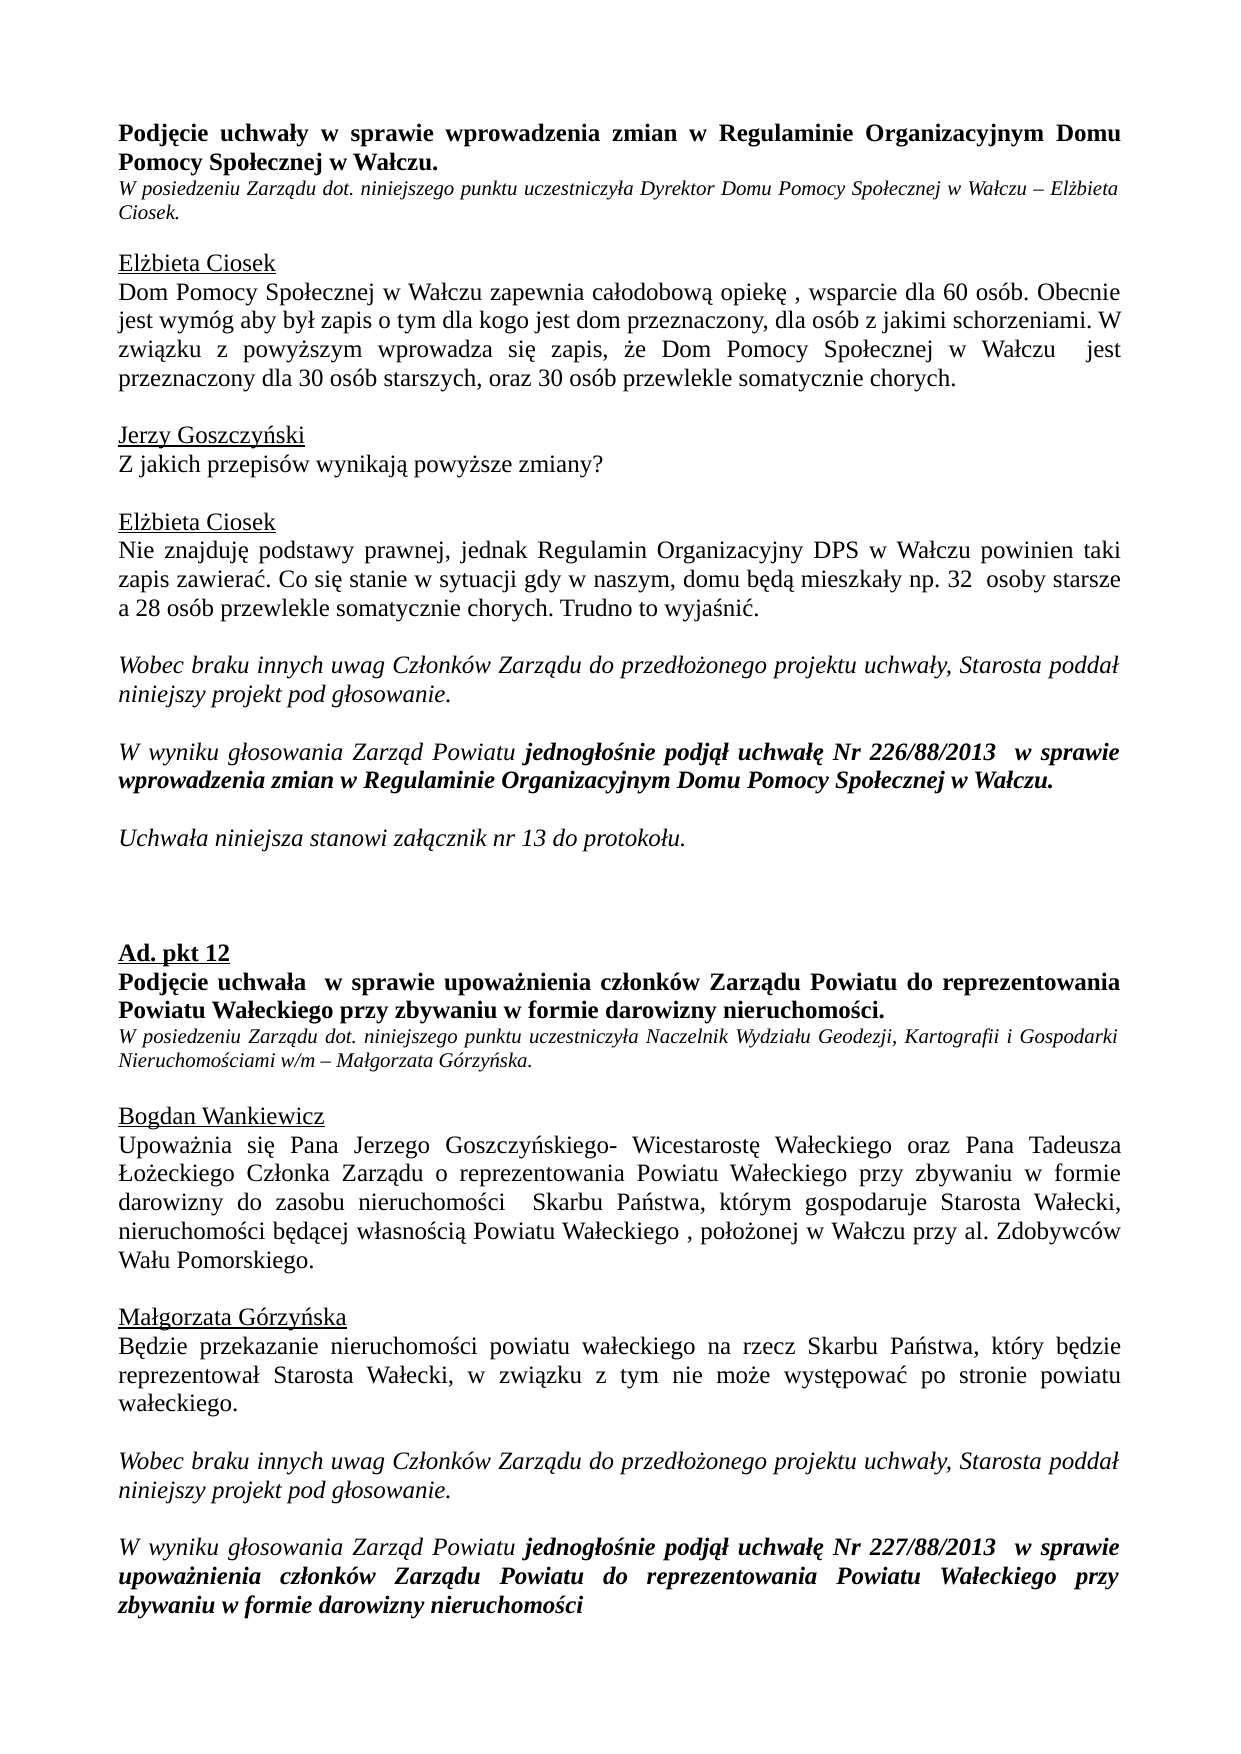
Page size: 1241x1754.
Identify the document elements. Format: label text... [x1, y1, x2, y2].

text Bogdan Wankiewicz [118, 1101, 1122, 1130]
text Małgorzata Górzyńska [118, 1302, 1122, 1331]
text Ad. pkt 12 [118, 938, 1122, 967]
text Upoważnia się Pana Jerzego Goszczyńskiego- Wicestarostę Wałeckiego oraz Pana Tadeusza Łożeckiego Członka Zarządu o reprezentowania Powiatu Wałeckiego przy zbywaniu w formie darowizny do zasobu nieruchomości Skarbu Państwa, którym gospodaruje Starosta Wałecki, nieruchomości będącej własnością Powiatu Wałeckiego , położonej w Wałczu przy al. Zdobywców Wału Pomorskiego. [118, 1130, 1122, 1273]
text Dom Pomocy Społecznej w Wałczu zapewnia całodobową opiekę , wsparcie dla 60 osób. Obecnie jest wymóg aby był zapis o tym dla kogo jest dom przeznaczony, dla osób z jakimi schorzeniami. W związku z powyższym wprowadza się zapis, że Dom Pomocy Społecznej w Wałczu jest przeznaczony dla 30 osób starszych, oraz 30 osób przewlekle somatycznie chorych. [118, 277, 1122, 392]
text Elżbieta Ciosek [118, 248, 1122, 277]
text Będzie przekazanie nieruchomości powiatu wałeckiego na rzecz Skarbu Państwa, który będzie reprezentował Starosta Wałecki, w związku z tym nie może występować po stronie powiatu wałeckiego. [118, 1331, 1122, 1417]
text W wyniku głosowania Zarząd Powiatu jednogłośnie podjął uchwałę Nr 226/88/2013 w sprawie wprowadzenia zmian w Regulaminie Organizacyjnym Domu Pomocy Społecznej w Wałczu. [118, 737, 1122, 794]
text Wobec braku innych uwag Członków Zarządu do przedłożonego projektu uchwały, Starosta poddał niniejszy projekt pod głosowanie. [118, 1446, 1122, 1503]
text Podjęcie uchwała w sprawie upoważnienia członków Zarządu Powiatu do reprezentowania Powiatu Wałeckiego przy zbywaniu w formie darowizny nieruchomości. [118, 967, 1122, 1024]
text W wyniku głosowania Zarząd Powiatu jednogłośnie podjął uchwałę Nr 227/88/2013 w sprawie upoważnienia członków Zarządu Powiatu do reprezentowania Powiatu Wałeckiego przy zbywaniu w formie darowizny nieruchomości [118, 1532, 1122, 1618]
text Jerzy Goszczyński [118, 420, 1122, 449]
text Wobec braku innych uwag Członków Zarządu do przedłożonego projektu uchwały, Starosta poddał niniejszy projekt pod głosowanie. [118, 650, 1122, 708]
text Podjęcie uchwały w sprawie wprowadzenia zmian w Regulaminie Organizacyjnym Domu Pomocy Społecznej w Wałczu. [118, 118, 1122, 176]
text Elżbieta Ciosek [118, 507, 1122, 535]
text Nie znajduję podstawy prawnej, jednak Regulamin Organizacyjny DPS w Wałczu powinien taki zapis zawierać. Co się stanie w sytuacji gdy w naszym, domu będą mieszkały np. 32 osoby starsze a 28 osób przewlekle somatycznie chorych. Trudno to wyjaśnić. [118, 535, 1122, 622]
text Uchwała niniejsza stanowi załącznik nr 13 do protokołu. [118, 823, 1122, 852]
text Z jakich przepisów wynikają powyższe zmiany? [118, 449, 1122, 478]
text W posiedzeniu Zarządu dot. niniejszego punktu uczestniczyła Dyrektor Domu Pomocy Społecznej w Wałczu – Elżbieta Ciosek. [118, 176, 1122, 224]
text W posiedzeniu Zarządu dot. niniejszego punktu uczestniczyła Naczelnik Wydziału Geodezji, Kartografii i Gospodarki Nieruchomościami w/m – Małgorzata Górzyńska. [118, 1024, 1122, 1072]
